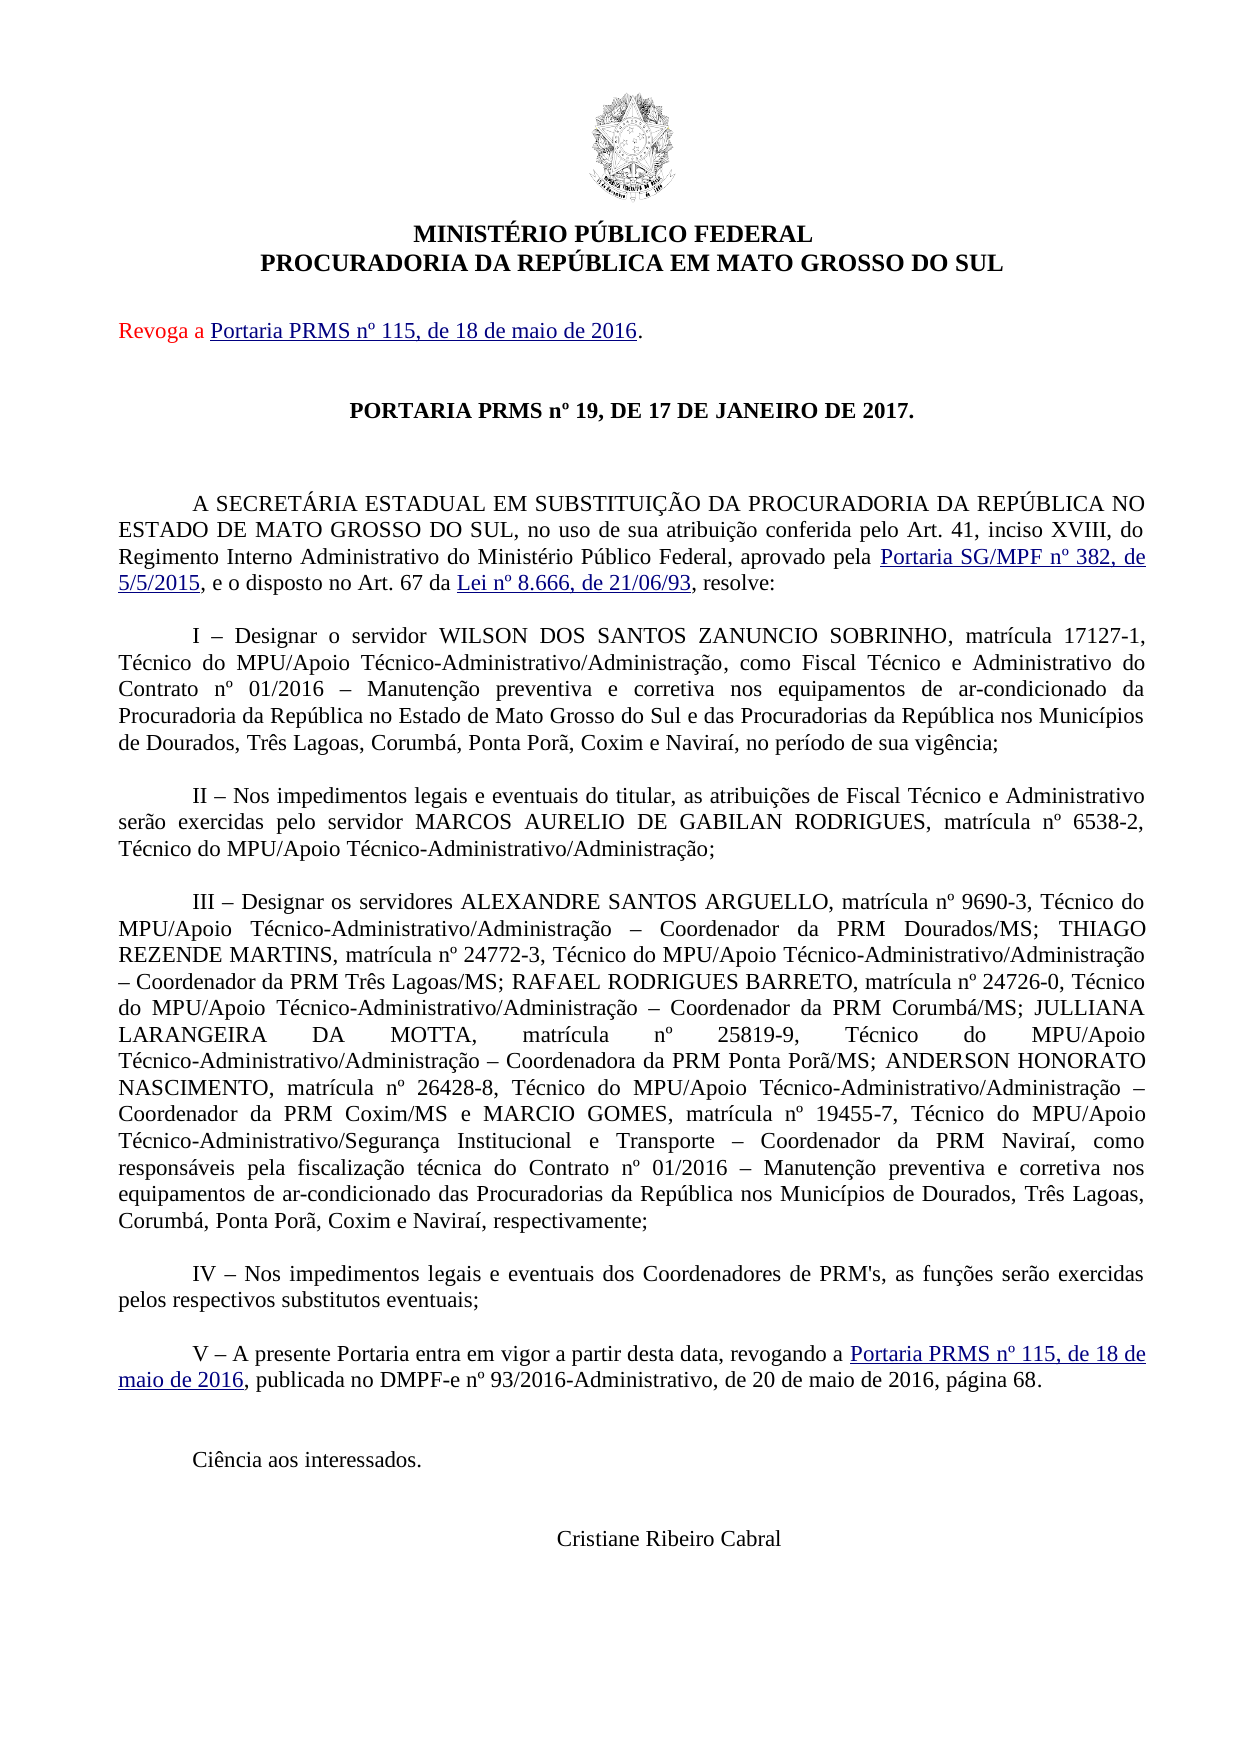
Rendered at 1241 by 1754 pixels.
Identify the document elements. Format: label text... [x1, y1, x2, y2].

text PORTARIA PRMS nº 19, DE 17 DE JANEIRO DE 2017. [118, 396, 1146, 423]
text Revoga a Portaria PRMS nº 115, de 18 de maio de 2016. [118, 317, 1146, 343]
text I – Designar o servidor WILSON DOS SANTOS ZANUNCIO SOBRINHO, matrícula 17127-1, Técnico do MPU/Apoio Técnico-Administrativo/Administração, como Fiscal Técnico e Administrativo do Contrato nº 01/2016 – Manutenção preventiva e corretiva nos equipamentos de ar-condicionado da Procuradoria da República no Estado de Mato Grosso do Sul e das Procuradorias da República nos Municípios de Dourados, Três Lagoas, Corumbá, Ponta Porã, Coxim e Naviraí, no período de sua vigência; [118, 622, 1146, 755]
text Cristiane Ribeiro Cabral [118, 1525, 1146, 1552]
text II – Nos impedimentos legais e eventuais do titular, as atribuições de Fiscal Técnico e Administrativo serão exercidas pelo servidor MARCOS AURELIO DE GABILAN RODRIGUES, matrícula nº 6538-2, Técnico do MPU/Apoio Técnico-Administrativo/Administração; [118, 782, 1146, 861]
text Ciência aos interessados. [118, 1446, 1146, 1472]
text IV – Nos impedimentos legais e eventuais dos Coordenadores de PRM's, as funções serão exercidas pelos respectivos substitutos eventuais; [118, 1260, 1146, 1313]
text A SECRETÁRIA ESTADUAL EM SUBSTITUIÇÃO DA PROCURADORIA DA REPÚBLICA NO ESTADO DE MATO GROSSO DO SUL, no uso de sua atribuição conferida pelo Art. 41, inciso XVIII, do Regimento Interno Administrativo do Ministério Público Federal, aprovado pela Portaria SG/MPF nº 382, de 5/5/2015, e o disposto no Art. 67 da Lei nº 8.666, de 21/06/93, resolve: [118, 489, 1146, 596]
text V – A presente Portaria entra em vigor a partir desta data, revogando a Portaria PRMS nº 115, de 18 de maio de 2016, publicada no DMPF-e nº 93/2016-Administrativo, de 20 de maio de 2016, página 68. [118, 1339, 1146, 1392]
text III – Designar os servidores ALEXANDRE SANTOS ARGUELLO, matrícula nº 9690-3, Técnico do MPU/Apoio Técnico-Administrativo/Administração – Coordenador da PRM Dourados/MS; THIAGO REZENDE MARTINS, matrícula nº 24772-3, Técnico do MPU/Apoio Técnico-Administrativo/Administração – Coordenador da PRM Três Lagoas/MS; RAFAEL RODRIGUES BARRETO, matrícula nº 24726-0, Técnico do MPU/Apoio Técnico-Administrativo/Administração – Coordenador da PRM Corumbá/MS; JULLIANA LARANGEIRA DA MOTTA, matrícula nº 25819-9, Técnico do MPU/Apoio Técnico-Administrativo/Administração – Coordenadora da PRM Ponta Porã/MS; ANDERSON HONORATO NASCIMENTO, matrícula nº 26428-8, Técnico do MPU/Apoio Técnico-Administrativo/Administração – Coordenador da PRM Coxim/MS e MARCIO GOMES, matrícula nº 19455-7, Técnico do MPU/Apoio Técnico-Administrativo/Segurança Institucional e Transporte – Coordenador da PRM Naviraí, como responsáveis pela fiscalização técnica do Contrato nº 01/2016 – Manutenção preventiva e corretiva nos equipamentos de ar-condicionado das Procuradorias da República nos Municípios de Dourados, Três Lagoas, Corumbá, Ponta Porã, Coxim e Naviraí, respectivamente; [118, 888, 1146, 1233]
